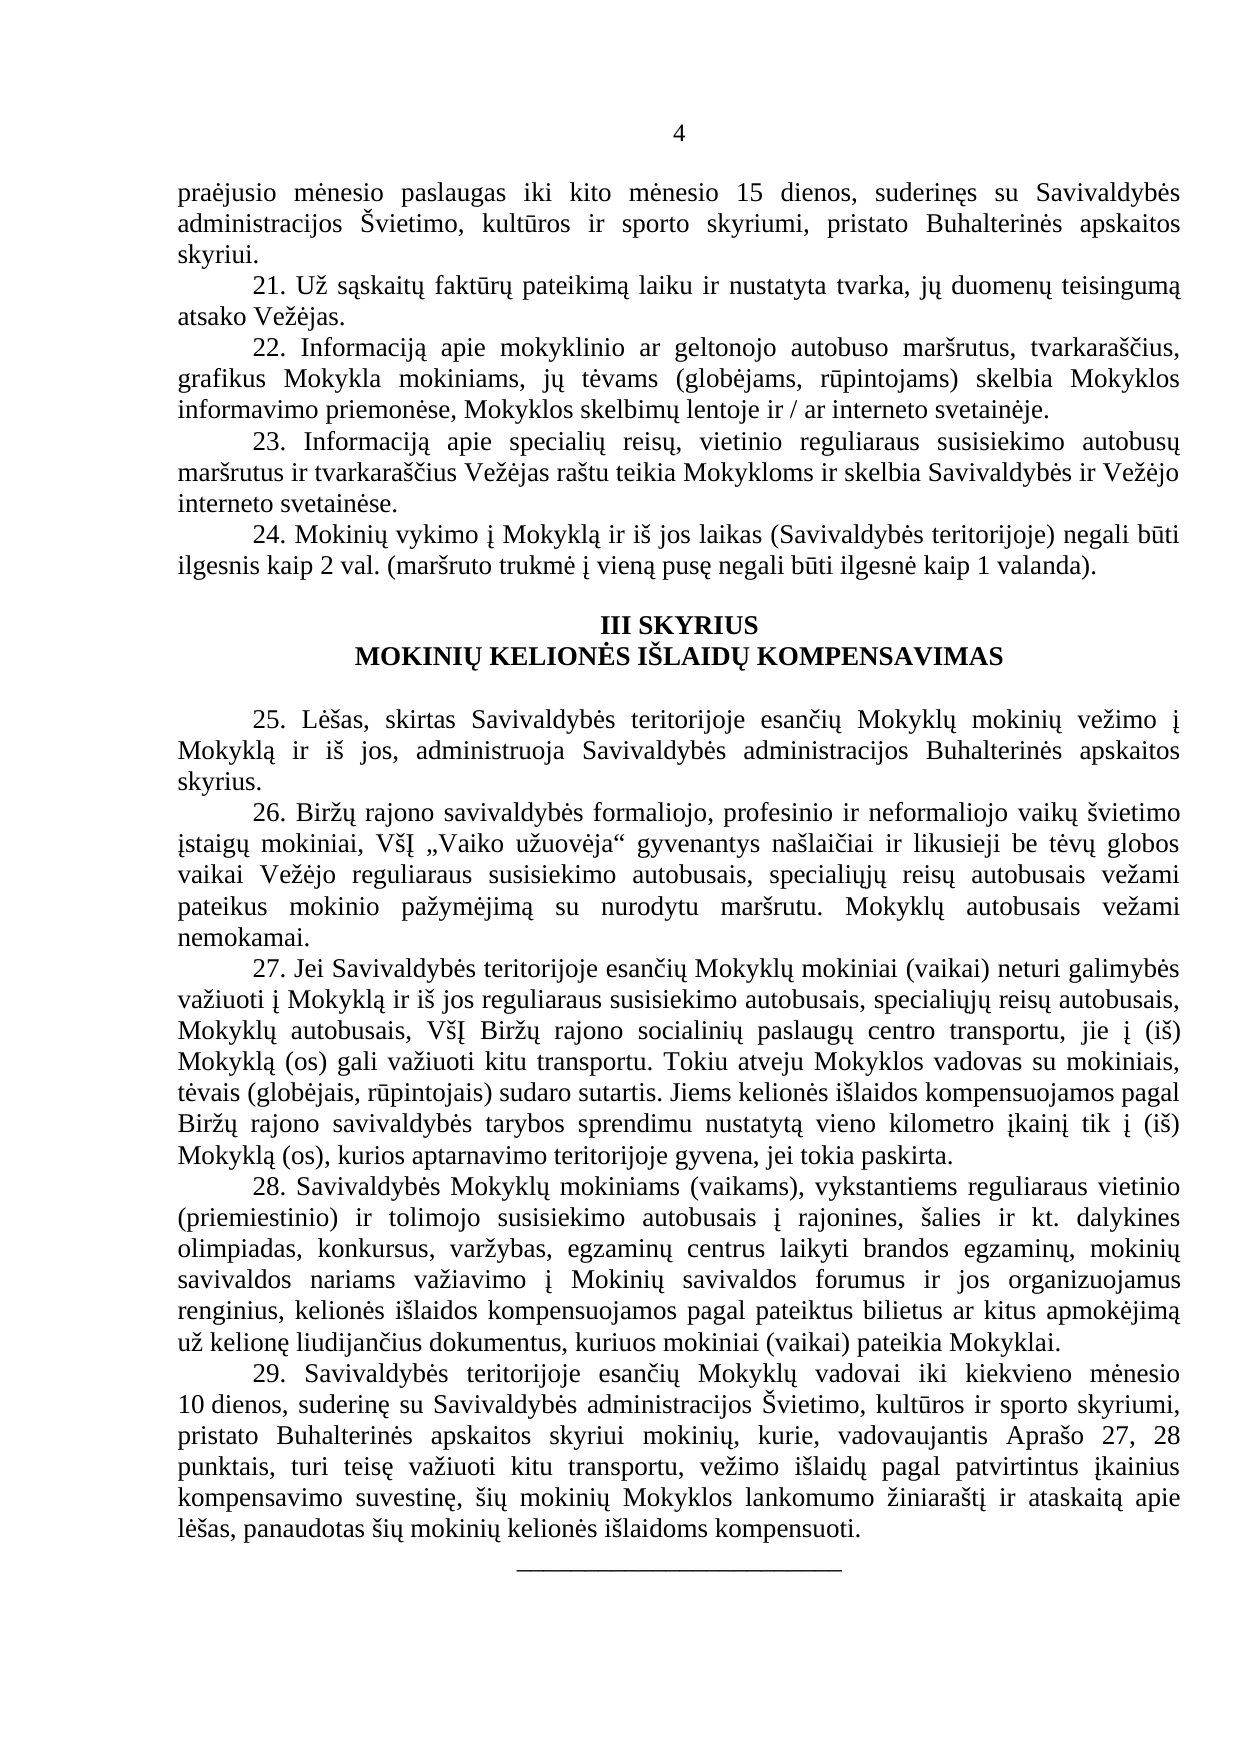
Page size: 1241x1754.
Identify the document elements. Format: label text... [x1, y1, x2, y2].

text 21. Už sąskaitų faktūrų pateikimą laiku ir nustatyta tvarka, jų duomenų teisingumą atsako Vežėjas. [177, 269, 1181, 331]
text 22. Informaciją apie mokyklinio ar geltonojo autobuso maršrutus, tvarkaraščius, grafikus Mokykla mokiniams, jų tėvams (globėjams, rūpintojams) skelbia Mokyklos informavimo priemonėse, Mokyklos skelbimų lentoje ir / ar interneto svetainėje. [177, 331, 1181, 425]
text III SKYRIUS [177, 609, 1181, 640]
text 29. Savivaldybės teritorijoje esančių Mokyklų vadovai iki kiekvieno mėnesio 10 dienos, suderinę su Savivaldybės administracijos Švietimo, kultūros ir sporto skyriumi, pristato Buhalterinės apskaitos skyriui mokinių, kurie, vadovaujantis Aprašo 27, 28 punktais, turi teisę važiuoti kitu transportu, vežimo išlaidų pagal patvirtintus įkainius kompensavimo suvestinę, šių mokinių Mokyklos lankomumo žiniaraštį ir ataskaitą apie lėšas, panaudotas šių mokinių kelionės išlaidoms kompensuoti. [177, 1357, 1181, 1544]
text 26. Biržų rajono savivaldybės formaliojo, profesinio ir neformaliojo vaikų švietimo įstaigų mokiniai, VšĮ „Vaiko užuovėja“ gyvenantys našlaičiai ir likusieji be tėvų globos vaikai Vežėjo reguliaraus susisiekimo autobusais, specialiųjų reisų autobusais vežami pateikus mokinio pažymėjimą su nurodytu maršrutu. Mokyklų autobusais vežami nemokamai. [177, 796, 1181, 952]
text 23. Informaciją apie specialių reisų, vietinio reguliaraus susisiekimo autobusų maršrutus ir tvarkaraščius Vežėjas raštu teikia Mokykloms ir skelbia Savivaldybės ir Vežėjo interneto svetainėse. [177, 425, 1181, 518]
text MOKINIŲ KELIONĖS IŠLAIDŲ KOMPENSAVIMAS [177, 640, 1181, 672]
text 25. Lėšas, skirtas Savivaldybės teritorijoje esančių Mokyklų mokinių vežimo į Mokyklą ir iš jos, administruoja Savivaldybės administracijos Buhalterinės apskaitos skyrius. [177, 703, 1181, 796]
text 24. Mokinių vykimo į Mokyklą ir iš jos laikas (Savivaldybės teritorijoje) negali būti ilgesnis kaip 2 val. (maršruto trukmė į vieną pusę negali būti ilgesnė kaip 1 valanda). [177, 518, 1181, 581]
text 28. Savivaldybės Mokyklų mokiniams (vaikams), vykstantiems reguliaraus vietinio (priemiestinio) ir tolimojo susisiekimo autobusais į rajonines, šalies ir kt. dalykines olimpiadas, konkursus, varžybas, egzaminų centrus laikyti brandos egzaminų, mokinių savivaldos nariams važiavimo į Mokinių savivaldos forumus ir jos organizuojamus renginius, kelionės išlaidos kompensuojamos pagal pateiktus bilietus ar kitus apmokėjimą už kelionę liudijančius dokumentus, kuriuos mokiniai (vaikai) pateikia Mokyklai. [177, 1170, 1181, 1357]
text 27. Jei Savivaldybės teritorijoje esančių Mokyklų mokiniai (vaikai) neturi galimybės važiuoti į Mokyklą ir iš jos reguliaraus susisiekimo autobusais, specialiųjų reisų autobusais, Mokyklų autobusais, VšĮ Biržų rajono socialinių paslaugų centro transportu, jie į (iš) Mokyklą (os) gali važiuoti kitu transportu. Tokiu atveju Mokyklos vadovas su mokiniais, tėvais (globėjais, rūpintojais) sudaro sutartis. Jiems kelionės išlaidos kompensuojamos pagal Biržų rajono savivaldybės tarybos sprendimu nustatytą vieno kilometro įkainį tik į (iš) Mokyklą (os), kurios aptarnavimo teritorijoje gyvena, jei tokia paskirta. [177, 952, 1181, 1170]
text ________________________ [177, 1544, 1181, 1575]
text praėjusio mėnesio paslaugas iki kito mėnesio 15 dienos, suderinęs su Savivaldybės administracijos Švietimo, kultūros ir sporto skyriumi, pristato Buhalterinės apskaitos skyriui. [177, 176, 1181, 269]
